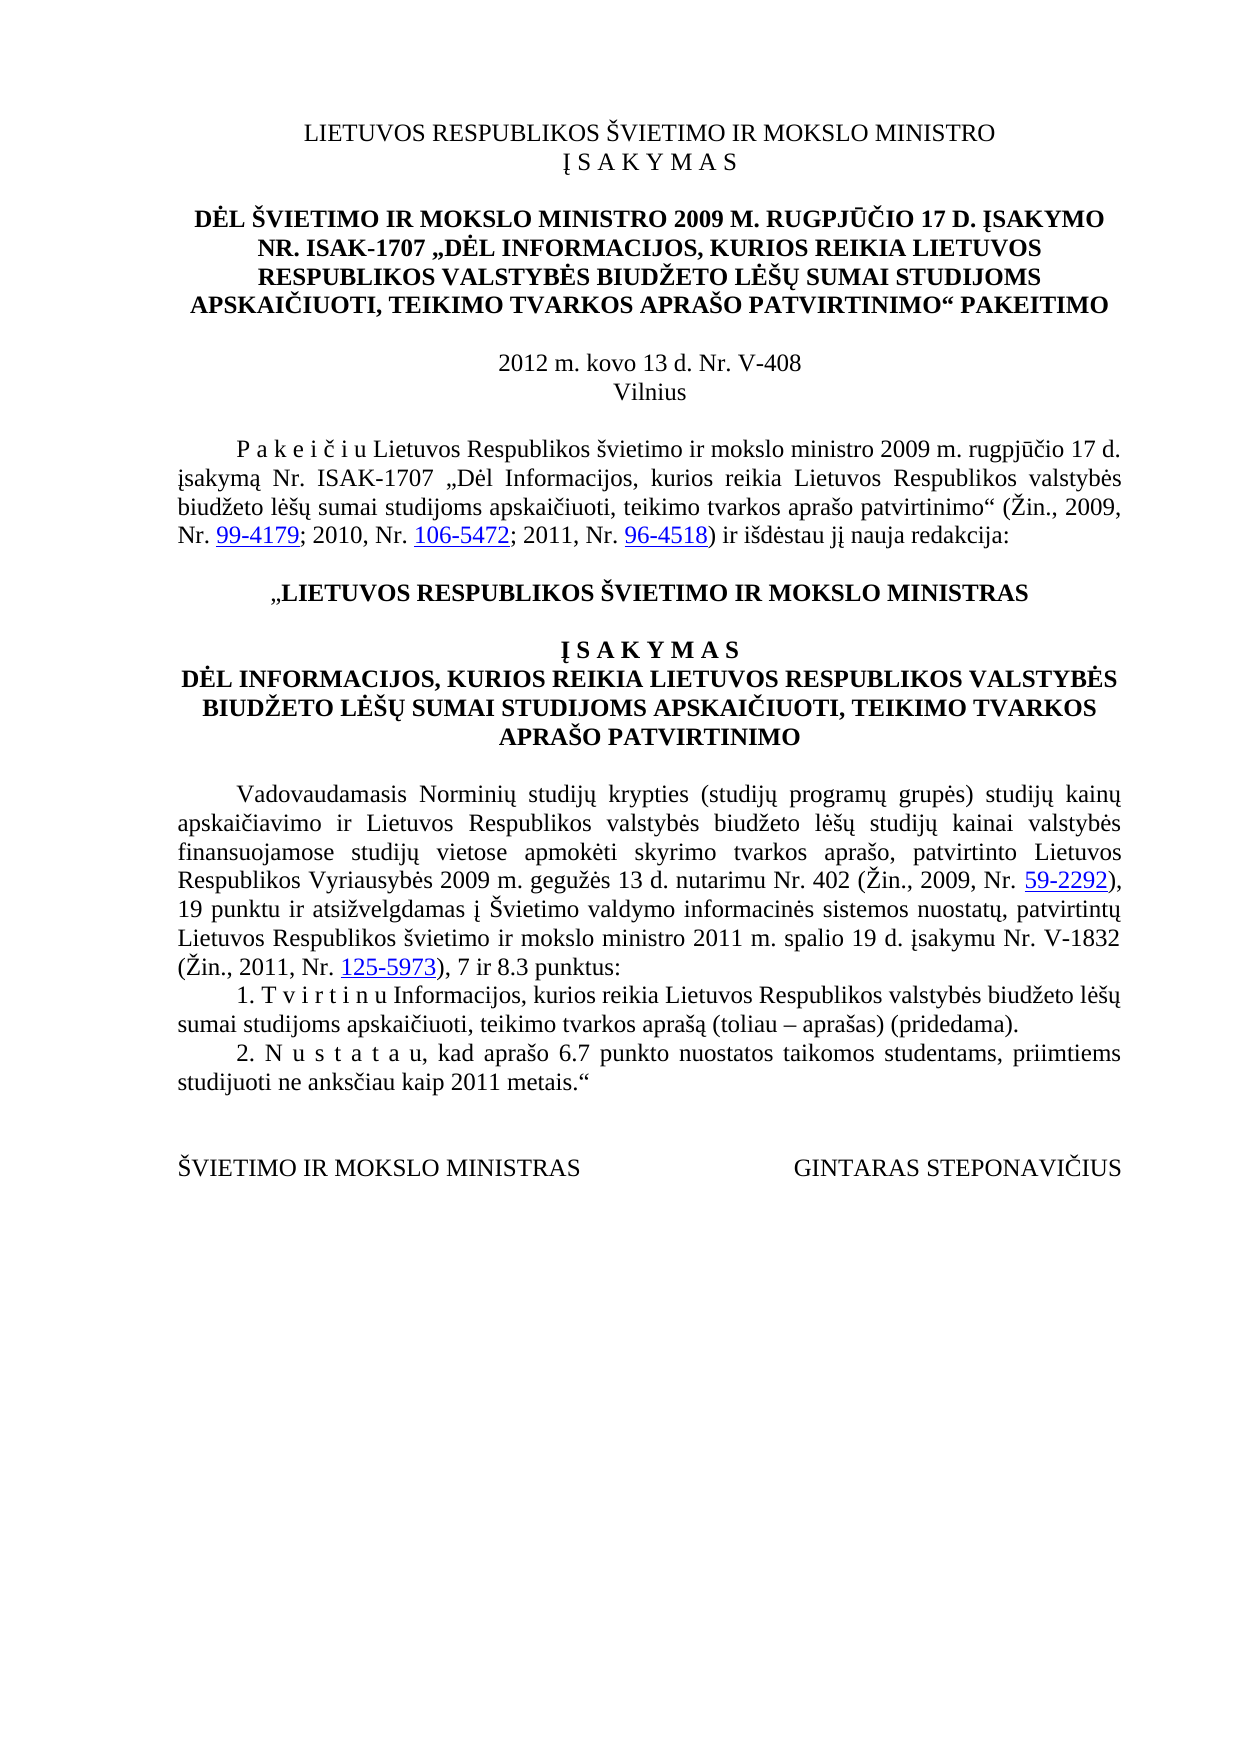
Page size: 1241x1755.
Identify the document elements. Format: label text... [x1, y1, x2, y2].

text Švietimo ir mokslo ministras Gintaras Steponavičius [177, 1153, 1122, 1182]
text DĖL ŠVIETIMO IR MOKSLO MINISTRO 2009 M. RUGPJŪČIO 17 D. ĮSAKYMO Nr. ISAK-1707 „DĖL INFORMACIJOS, KURIOS REIKIA LIETUVOS RESPUBLIKOS VALSTYBĖS BIUDŽETO LĖŠŲ SUMAI STUDIJOMS APSKAIČIUOTI, TEIKIMO TVARKOS APRAŠO PATVIRTINIMO“ PAKEITIMO [177, 204, 1122, 319]
text Į S A K Y M A S [177, 147, 1122, 176]
text Vilnius [177, 377, 1122, 406]
text Į S A K Y M A S [177, 636, 1122, 664]
text 2012 m. kovo 13 d. Nr. V-408 [177, 348, 1122, 377]
text 1. T v i r t i n u Informacijos, kurios reikia Lietuvos Respublikos valstybės biudžeto lėšų sumai studijoms apskaičiuoti, teikimo tvarkos aprašą (toliau – aprašas) (pridedama). [177, 981, 1122, 1038]
text 2. N u s t a t a u, kad aprašo 6.7 punkto nuostatos taikomos studentams, priimtiems studijuoti ne anksčiau kaip 2011 metais.“ [177, 1038, 1122, 1096]
text Vadovaudamasis Norminių studijų krypties (studijų programų grupės) studijų kainų apskaičiavimo ir Lietuvos Respublikos valstybės biudžeto lėšų studijų kainai valstybės finansuojamose studijų vietose apmokėti skyrimo tvarkos aprašo, patvirtinto Lietuvos Respublikos Vyriausybės 2009 m. gegužės 13 d. nutarimu Nr. 402 (Žin., 2009, Nr. 59-2292), 19 punktu ir atsižvelgdamas į Švietimo valdymo informacinės sistemos nuostatų, patvirtintų Lietuvos Respublikos švietimo ir mokslo ministro 2011 m. spalio 19 d. įsakymu Nr. V-1832 (Žin., 2011, Nr. 125-5973), 7 ir 8.3 punktus: [177, 779, 1122, 981]
text DĖL INFORMACIJOS, KURIOS REIKIA LIETUVOS RESPUBLIKOS VALSTYBĖS BIUDŽETO LĖŠŲ SUMAI STUDIJOMS APSKAIČIUOTI, TEIKIMO TVARKOS APRAŠO PATVIRTINIMO [177, 664, 1122, 751]
text LIETUVOS RESPUBLIKOS ŠVIETIMO IR MOKSLO MINISTRO [177, 118, 1122, 147]
text P a k e i č i u Lietuvos Respublikos švietimo ir mokslo ministro 2009 m. rugpjūčio 17 d. įsakymą Nr. ISAK-1707 „Dėl Informacijos, kurios reikia Lietuvos Respublikos valstybės biudžeto lėšų sumai studijoms apskaičiuoti, teikimo tvarkos aprašo patvirtinimo“ (Žin., 2009, Nr. 99-4179; 2010, Nr. 106-5472; 2011, Nr. 96-4518) ir išdėstau jį nauja redakcija: [177, 434, 1122, 549]
text „LIETUVOS RESPUBLIKOS ŠVIETIMO IR MOKSLO MINISTRAS [177, 578, 1122, 607]
